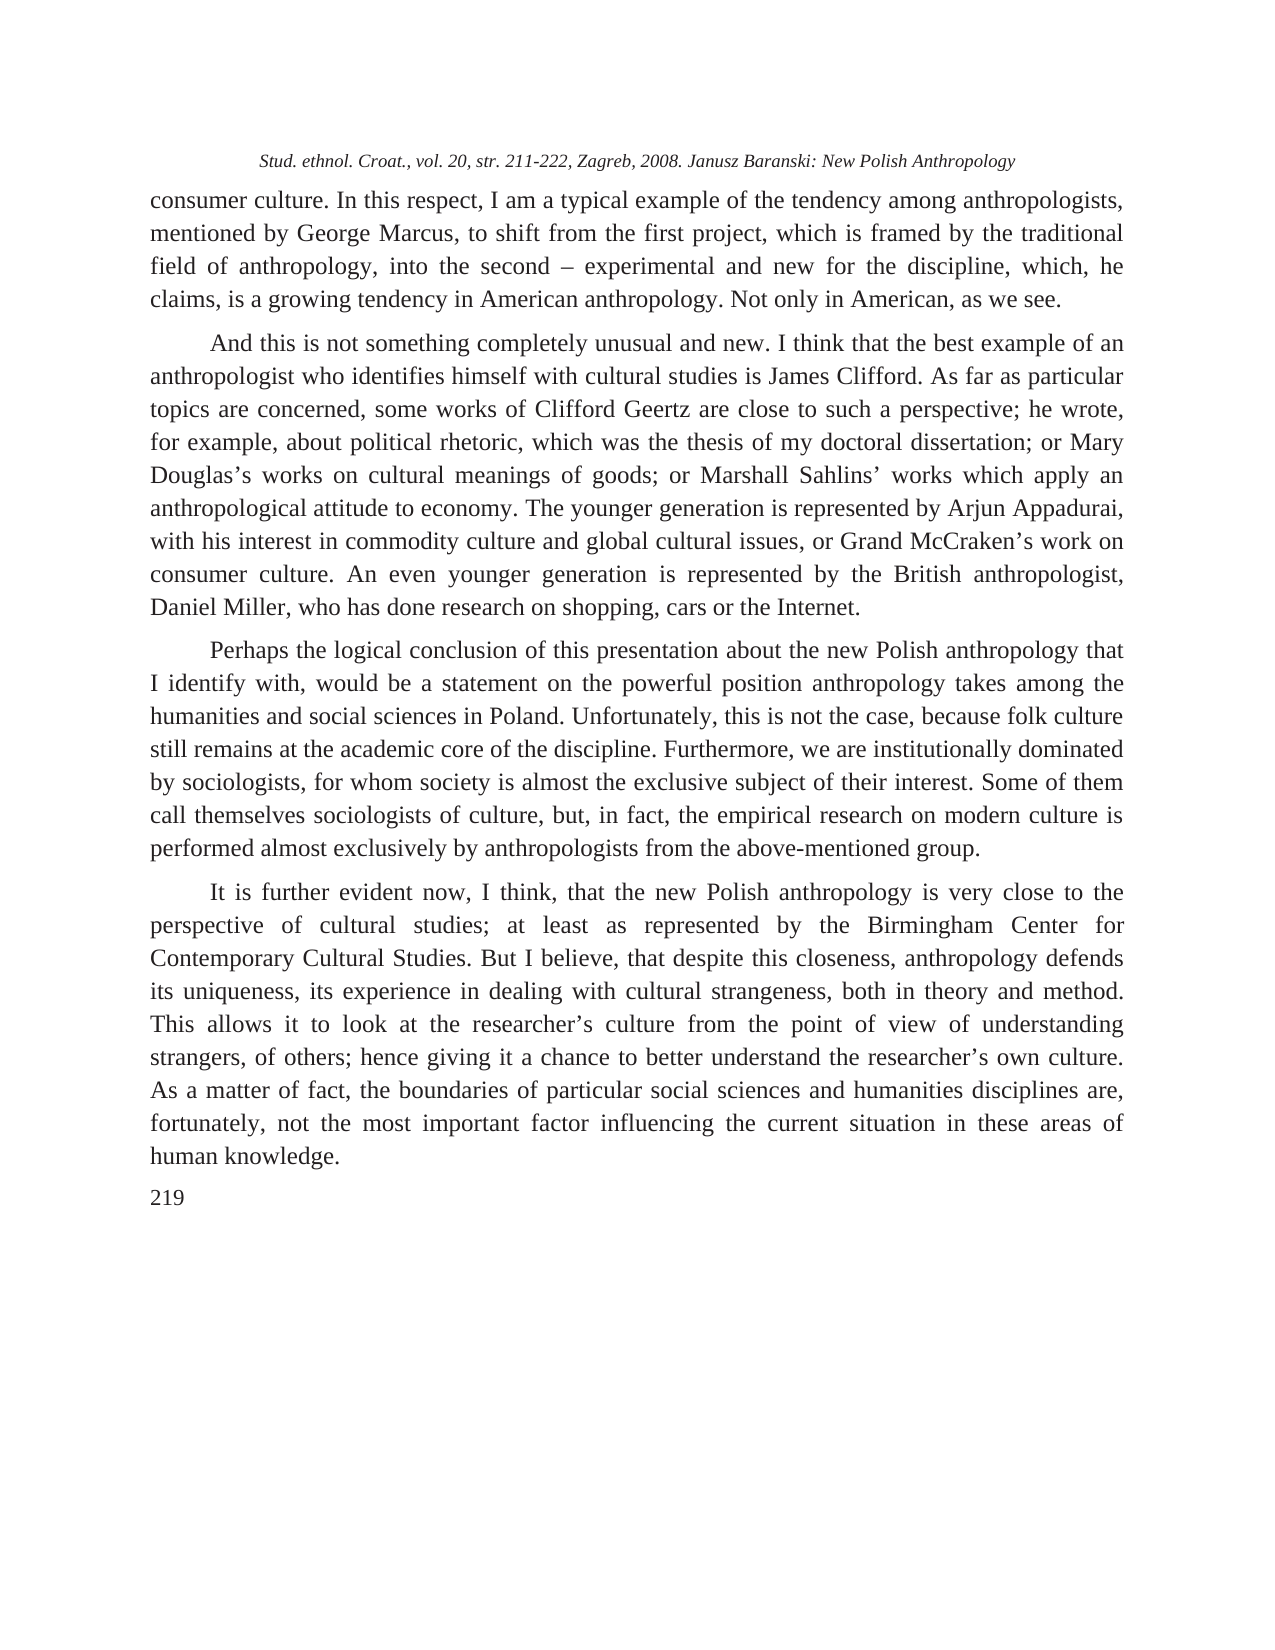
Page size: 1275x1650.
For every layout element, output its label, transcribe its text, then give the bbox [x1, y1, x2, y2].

text 219 [150, 1184, 1125, 1211]
text It is further evident now, I think, that the new Polish anthropology is very close to the perspective of cultural studies; at least as represented by the Birmingham Center for Contemporary Cultural Studies. But I believe, that despite this closeness, anthropology defends its uniqueness, its experience in dealing with cultural strangeness, both in theory and method. This allows it to look at the researcher’s culture from the point of view of understanding strangers, of others; hence giving it a chance to better understand the researcher’s own culture. As a matter of fact, the boundaries of particular social sciences and humanities disciplines are, fortunately, not the most important factor influencing the current situation in these areas of human knowledge. [150, 877, 1125, 1170]
text Perhaps the logical conclusion of this presentation about the new Polish anthropology that I identify with, would be a statement on the powerful position anthropology takes among the humanities and social sciences in Poland. Unfortunately, this is not the case, because folk culture still remains at the academic core of the discipline. Furthermore, we are institutionally dominated by sociologists, for whom society is almost the exclusive subject of their interest. Some of them call themselves sociologists of culture, but, in fact, the empirical research on modern culture is performed almost exclusively by anthropologists from the above-mentioned group. [150, 635, 1125, 862]
text Stud. ethnol. Croat., vol. 20, str. 211-222, Zagreb, 2008. Janusz Baranski: New Polish Anthropology [150, 150, 1125, 172]
text consumer culture. In this respect, I am a typical example of the tendency among anthropologists, mentioned by George Marcus, to shift from the first project, which is framed by the traditional field of anthropology, into the second – experimental and new for the discipline, which, he claims, is a growing tendency in American anthropology. Not only in American, as we see. [150, 185, 1125, 313]
text And this is not something completely unusual and new. I think that the best example of an anthropologist who identifies himself with cultural studies is James Clifford. As far as particular topics are concerned, some works of Clifford Geertz are close to such a perspective; he wrote, for example, about political rhetoric, which was the thesis of my doctoral dissertation; or Mary Douglas’s works on cultural meanings of goods; or Marshall Sahlins’ works which apply an anthropological attitude to economy. The younger generation is represented by Arjun Appadurai, with his interest in commodity culture and global cultural issues, or Grand McCraken’s work on consumer culture. An even younger generation is represented by the British anthropologist, Daniel Miller, who has done research on shopping, cars or the Internet. [150, 328, 1125, 621]
